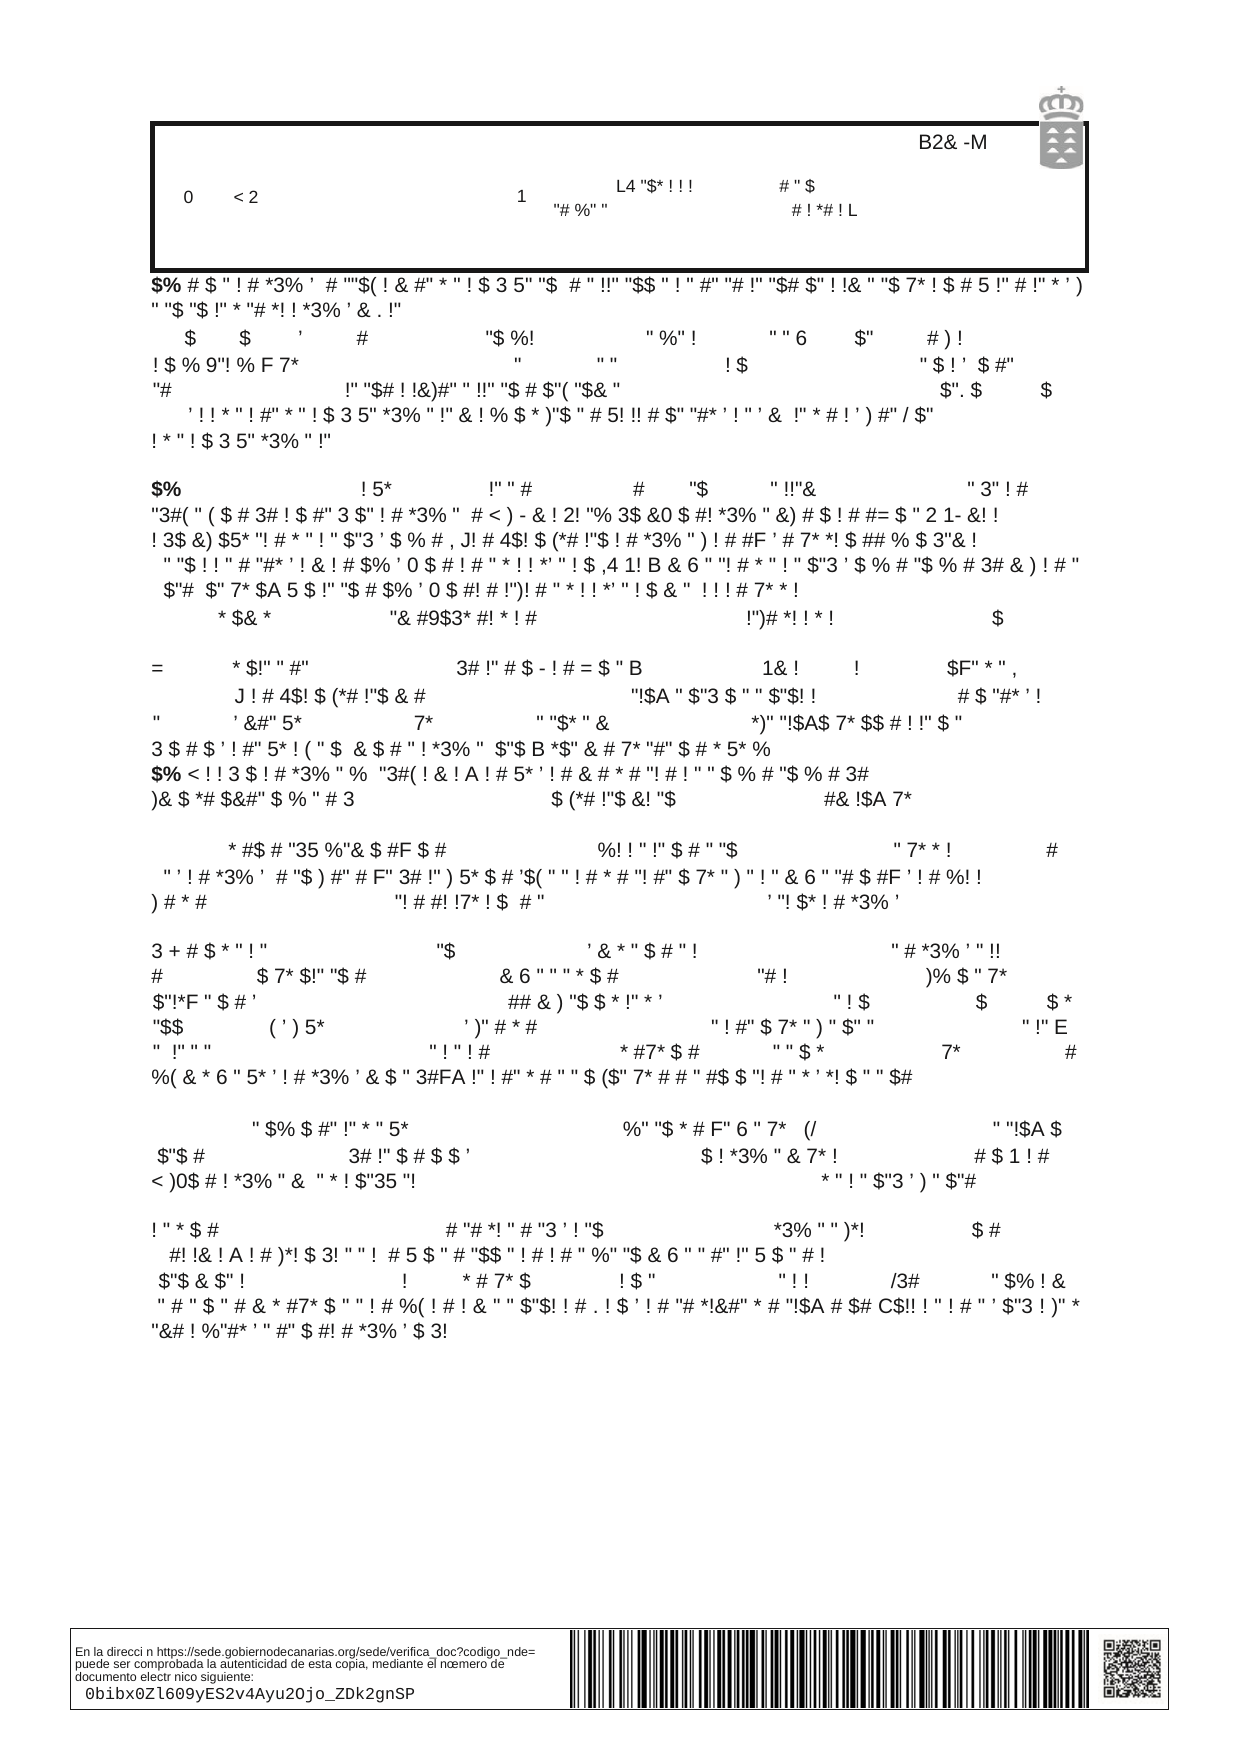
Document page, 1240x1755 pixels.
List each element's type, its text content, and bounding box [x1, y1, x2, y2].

text "3#( " ( $ # 3# ! $ #" 3 $" ! # *3% " # < ) - & ! 2! "% 3$ &0 $ #! *3% " &) # $ ! # #= $ " 2 1- &! ! [151, 502, 1086, 526]
text " !" " " " ! " ! # * #7* $ # " " $ * 7* # [153, 1040, 1130, 1064]
text ! $ % 9"! % F 7* " " " ! $ " $ ! ’ $ #" [153, 353, 1130, 377]
text $% < ! ! 3 $ ! # *3% " % "3#( ! & ! A ! # 5* ’ ! # & # * # "! # ! " " $ % # "$ % # 3# [151, 762, 1086, 786]
table_cell [421, 126, 517, 268]
text )& $ *# $&#" $ % " # 3 $ (*# !"$ &! "$ #& !$A 7* [151, 787, 1130, 811]
text $"!*F " $ # ’ ## & ) "$ $ * !" * ’ " ! $ $ $ * [153, 989, 1130, 1013]
text ) # * # "! # #! !7* ! $ # " ’ "! $* ! # *3% ’ [151, 890, 1130, 914]
text " # " $ " # & * #7* $ " " ! # %( ! # ! & " " $"$! ! # . ! $ ’ ! # "# *!&#" * # "!$A # $# C$!! ! " ! # " ’ $"3 ! )" * "&# ! %"#* ’ " #" $ #! # *3% ’ $ 3! [151, 1294, 1086, 1342]
text " "$ ! ! " # "#* ’ ! & ! # $% ’ 0 $ # ! # " * ! ! *’ " ! $ ,4 1! B & 6 " "! # * " ! " $"3 ’ $ % # "$ % # 3# & ) ! # " $"# $" 7* $A 5 $ !" "$ # $% ’ 0 $ #! # !")! # " * ! ! *’ " ! $ & " ! ! ! # 7* * ! [163, 553, 1086, 602]
text * $& * "& #9$3* #! * ! # !")# *! ! * ! $ [153, 603, 1130, 631]
text * #$ # "35 %"& $ #F $ # %! ! " !" $ # " "$ " 7* * ! # [153, 836, 1130, 864]
text $ $ ’ # "$ %! " %" ! " " 6 $" # ) ! [153, 323, 1130, 351]
table_cell [340, 126, 421, 268]
table_cell B2& -M [867, 126, 1085, 268]
text $"$ # 3# !" $ # $ $ ’ $ ! *3% " & 7* ! # $ 1 ! # [151, 1144, 1130, 1168]
text < )0$ # ! *3% " & " * ! $"35 "! * " ! " $"3 ’ ) " $"# [151, 1169, 1130, 1193]
text 3 + # $ * " ! " "$ ’ & * " $ # " ! " # *3% ’ " !! [151, 939, 1130, 963]
text "$$ ( ’ ) 5* ’ )" # * # " ! #" $ 7* " ) " $" " " !" E [153, 1015, 1130, 1039]
text J ! # 4$! $ (*# !"$ & # "!$A " $"3 $ " " $"$! ! # $ "#* ’ ! [153, 681, 1130, 709]
text " ’ ! # *3% ’ # "$ ) #" # F" 3# !" ) 5* $ # ’$( " " ! # * # "! #" $ 7* " ) " ! " & 6 " "# $ #F ’ ! # %! ! [163, 865, 1086, 889]
text ’ ! ! * " ! #" * " ! $ 3 5" *3% " !" & ! % $ * )"$ " # 5! !! # $" "#* ’ ! " ’ & !" * # ! ’ ) #" / $" [163, 403, 1086, 427]
text = * $!" " #" 3# !" # $ - ! # = $ " B 1& ! ! $F" * " , [151, 656, 1130, 680]
text " ’ &#" 5* 7* " "$* " & *)" "!$A$ 7* $$ # ! !" $ " [153, 711, 1130, 735]
text $% # $ " ! # *3% ’ # ""$( ! & #" * " ! $ 3 5" "$ # " !!" "$$ " ! " #" "# !" "$# $" ! !& " "$ 7* ! $ # 5 !" # !" * ’ ) " "$ "$ !" * "# *! ! *3% ’ & . !" [151, 273, 1086, 322]
text $"$ & $" ! ! * # 7* $ ! $ " " ! ! /3# " $% ! & [153, 1268, 1130, 1292]
text ! " * $ # # "# *! " # "3 ’ ! "$ *3% " " )*! $ # [151, 1218, 1130, 1242]
table_cell 1 [517, 126, 553, 268]
text #! !& ! A ! # )*! $ 3! " " ! # 5 $ " # "$$ " ! # ! # " %" "$ & 6 " " #" !" 5 $ " # ! [163, 1243, 1086, 1267]
table_cell 0 < 2 [155, 126, 340, 268]
text "# !" "$# ! !&)#" " !!" "$ # $"( "$& " $". $ $ [153, 378, 1130, 402]
text $% ! 5* !" " # # "$ " !!"& " 3" ! # [151, 477, 1130, 501]
text " $% $ #" !" * " 5* %" "$ * # F" 6 " 7* (/ " "!$A $ [153, 1114, 1130, 1142]
text ! 3$ &) $5* "! # * " ! " $"3 ’ $ % # , J! # 4$! $ (*# !"$ ! # *3% " ) ! # #F ’ # 7* *! $ ## % $ 3"& ! [151, 528, 1086, 552]
text ! * " ! $ 3 5" *3% " !" [151, 428, 1086, 452]
text %( & * 6 " 5* ’ ! # *3% ’ & $ " 3#FA !" ! #" * # " " $ ($" 7* # # " #$ $ "! # " * ’ *! $ " " $# [151, 1065, 1086, 1089]
text 3 $ # $ ’ ! #" 5* ! ( " $ & $ # " ! *3% " $"$ B *$" & # 7* "#" $ # * 5* % [151, 736, 1086, 760]
text # $ 7* $!" "$ # & 6 " " " * $ # "# ! )% $ " 7* [151, 964, 1130, 988]
table_cell L4 "$* ! ! ! # " $ "# %" " # ! *# ! L [553, 126, 867, 268]
